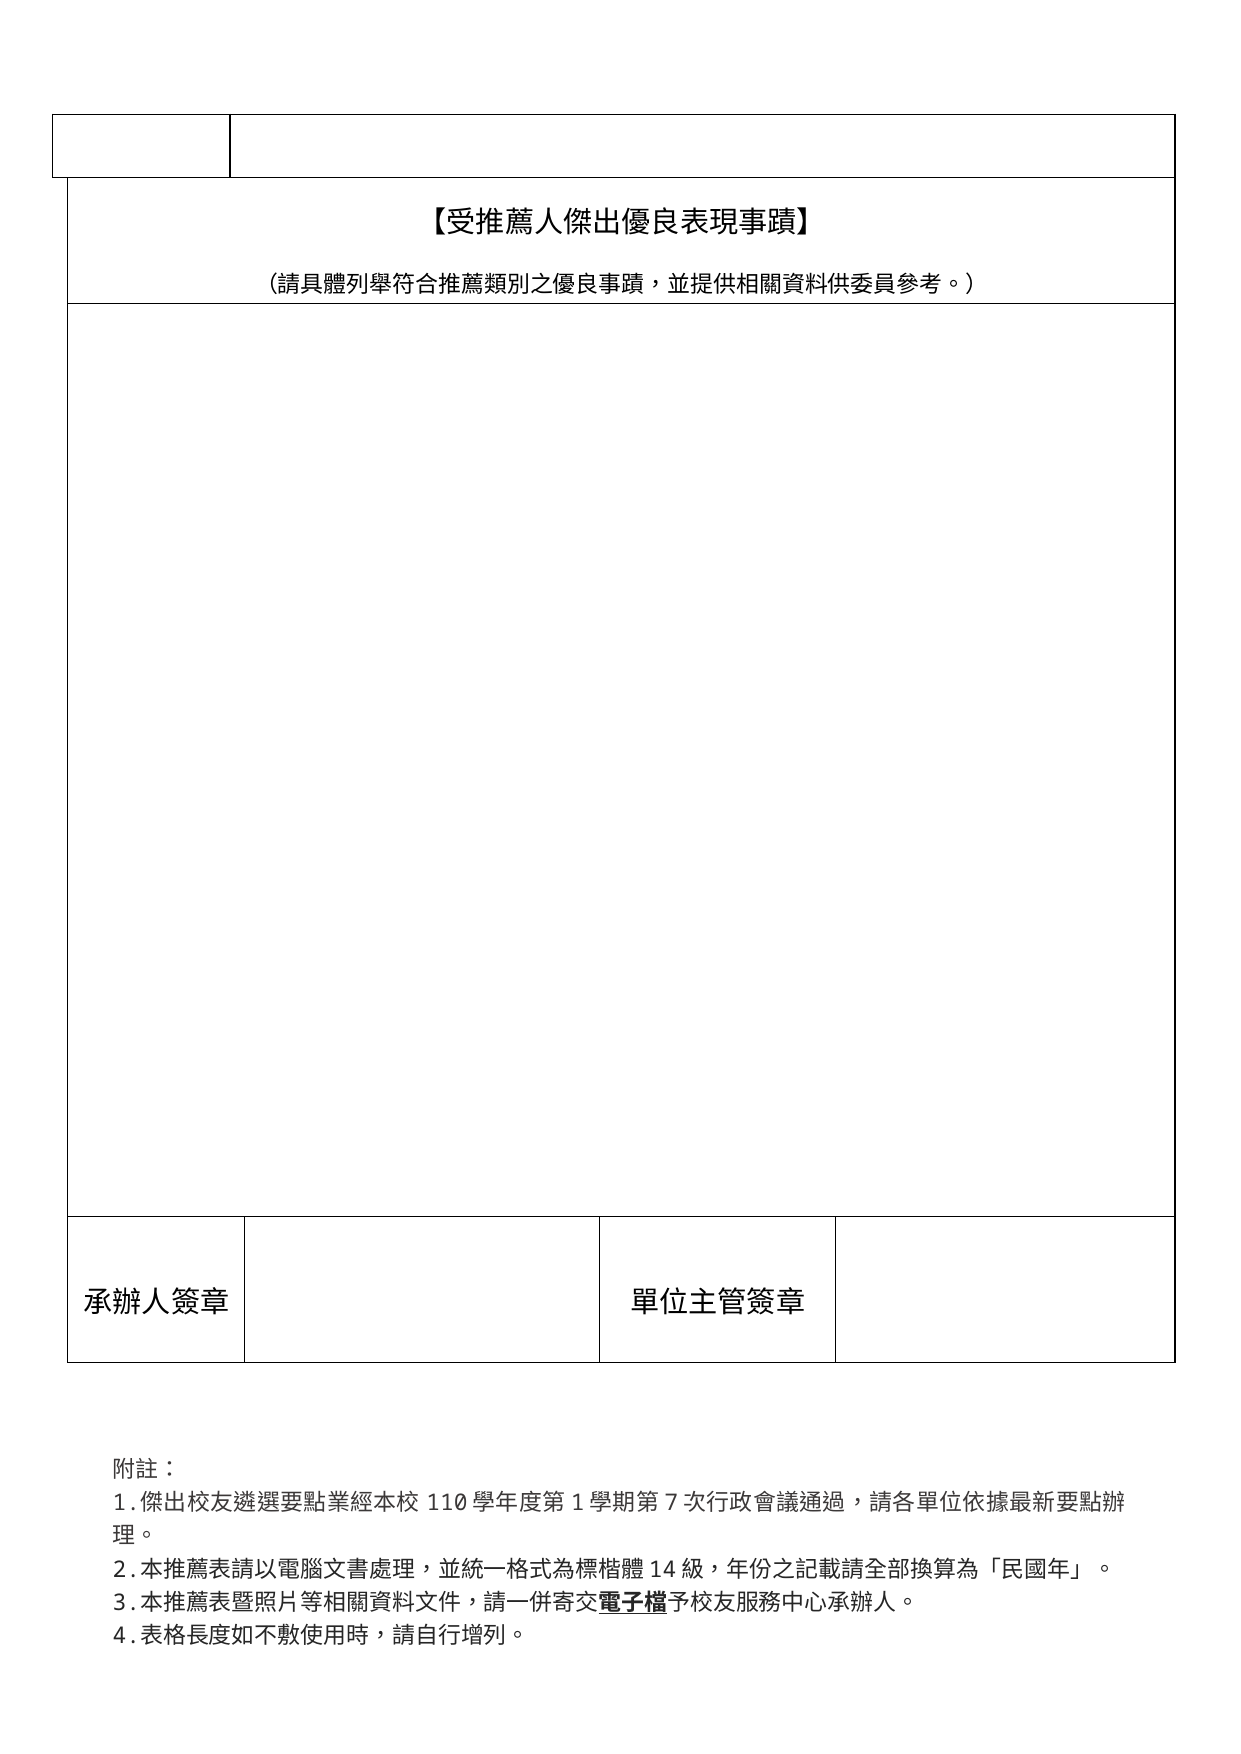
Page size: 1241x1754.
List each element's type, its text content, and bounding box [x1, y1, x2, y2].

table_cell [53, 178, 67, 303]
table_cell [245, 1217, 599, 1362]
table_cell [53, 303, 67, 1216]
table_cell 單位主管簽章 [600, 1217, 835, 1362]
table_cell [836, 1217, 1174, 1362]
table_cell [68, 304, 1174, 1216]
table_cell [53, 115, 229, 177]
table_cell [231, 115, 1174, 177]
table_cell [53, 1216, 67, 1362]
table_cell 承辦人簽章 [68, 1217, 244, 1362]
table_cell 【受推薦人傑出優良表現事蹟】 （請具體列舉符合推薦類別之優良事蹟，並提供相關資料供委員參考。） [68, 178, 1174, 303]
